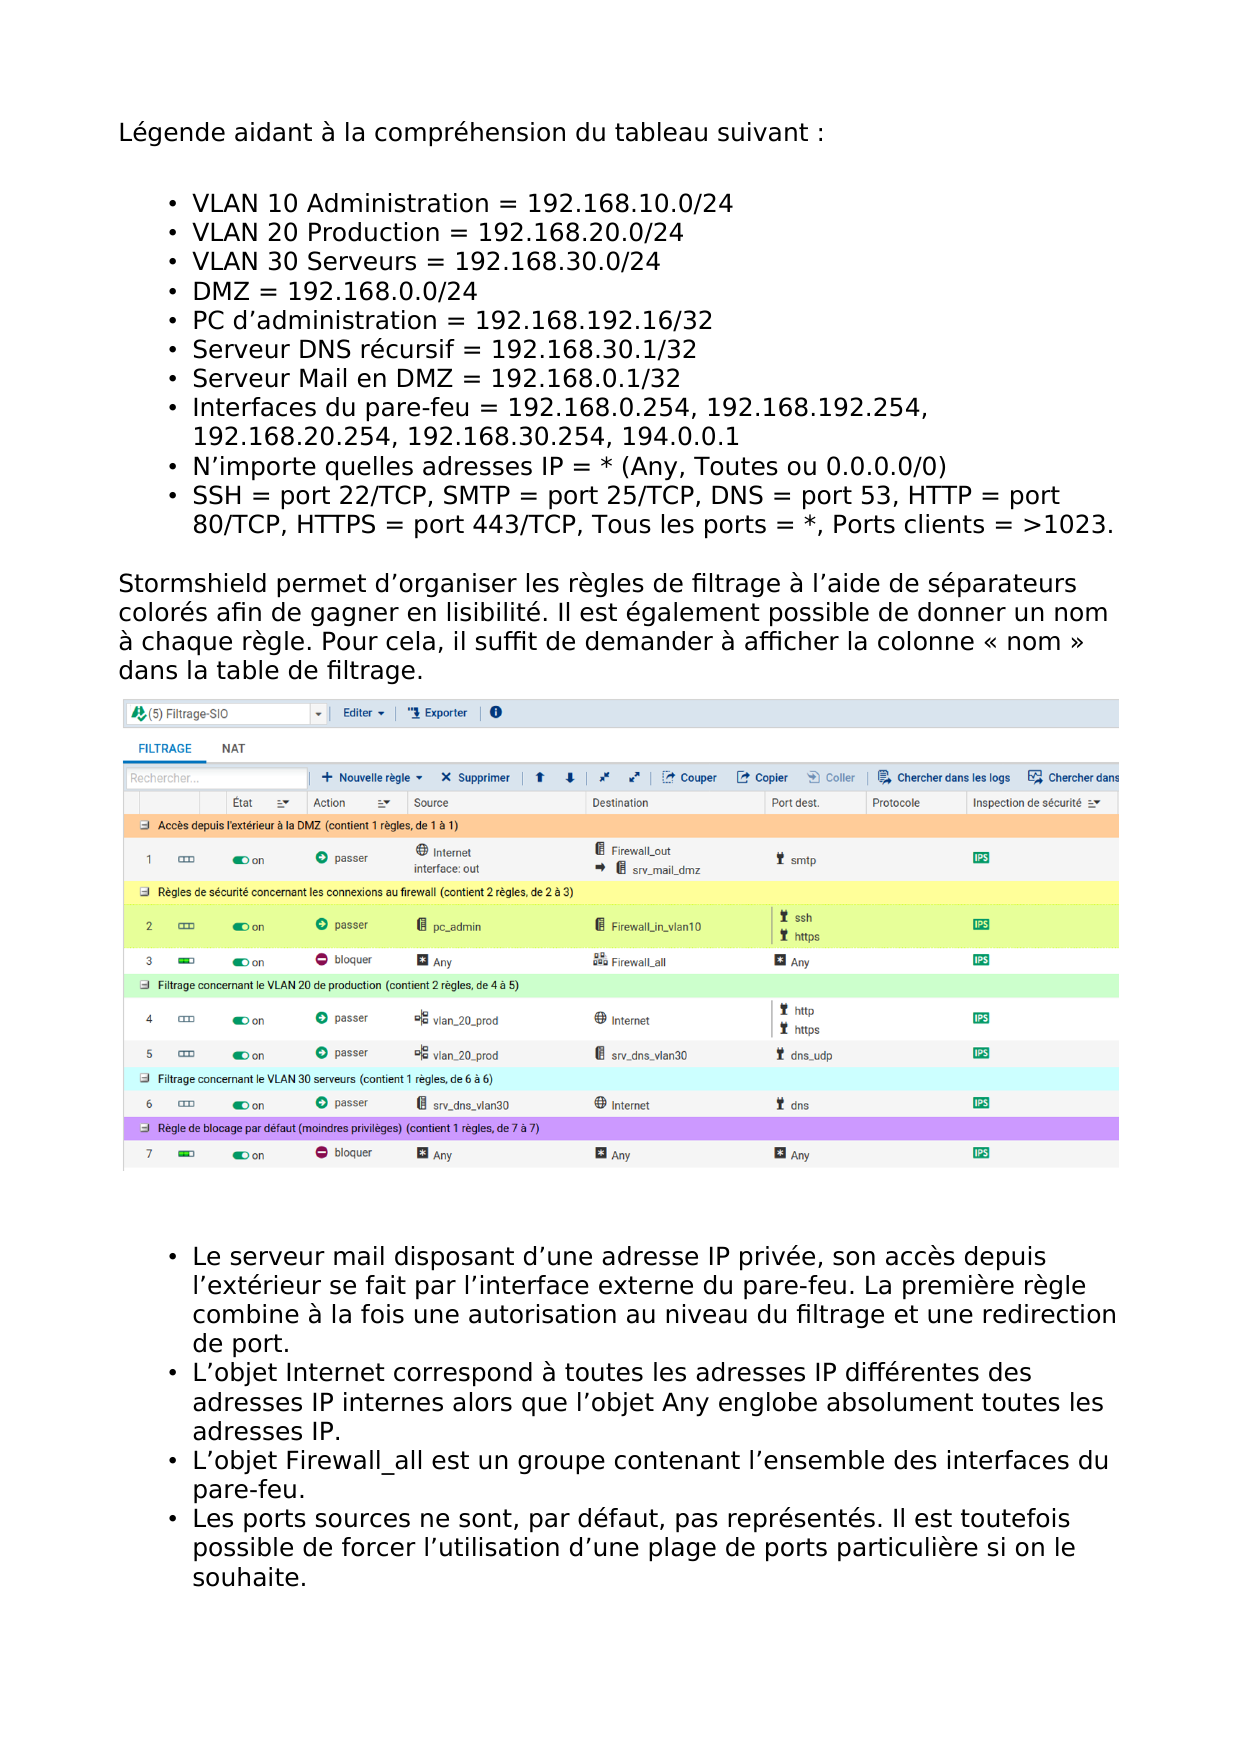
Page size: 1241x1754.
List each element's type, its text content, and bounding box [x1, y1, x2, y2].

list Les ports sources ne sont, par défaut, pas représentés. Il est toutefois possible de forcer l’utilisation d’une plage de ports particulière si on le souhaite. [177, 1504, 1122, 1592]
text Stormshield permet d’organiser les règles de filtrage à l’aide de séparateurs colorés afin de gagner en lisibilité. Il est également possible de donner un nom à chaque règle. Pour cela, il suffit de demander à afficher la colonne « nom » dans la table de filtrage. [118, 569, 1122, 685]
list L’objet Firewall_all est un groupe contenant l’ensemble des interfaces du pare-feu. [177, 1446, 1122, 1504]
list DMZ = 192.168.0.0/24 [177, 277, 1122, 306]
list VLAN 30 Serveurs = 192.168.30.0/24 [177, 248, 1122, 277]
list L’objet Internet correspond à toutes les adresses IP différentes des adresses IP internes alors que l’objet Any englobe absolument toutes les adresses IP. [177, 1358, 1122, 1446]
list N’importe quelles adresses IP = * (Any, Toutes ou 0.0.0.0/0) [177, 452, 1122, 481]
list PC d’administration = 192.168.192.16/32 [177, 306, 1122, 335]
list Le serveur mail disposant d’une adresse IP privée, son accès depuis l’extérieur se fait par l’interface externe du pare-feu. La première règle combine à la fois une autorisation au niveau du filtrage et une redirection de port. [177, 1242, 1122, 1358]
list Serveur Mail en DMZ = 192.168.0.1/32 [177, 364, 1122, 393]
text Légende aidant à la compréhension du tableau suivant : [118, 118, 1122, 147]
list VLAN 10 Administration = 192.168.10.0/24 [177, 189, 1122, 218]
list VLAN 20 Production = 192.168.20.0/24 [177, 218, 1122, 248]
list SSH = port 22/TCP, SMTP = port 25/TCP, DNS = port 53, HTTP = port 80/TCP, HTTPS = port 443/TCP, Tous les ports = *, Ports clients = >1023. [177, 481, 1122, 539]
list Serveur DNS récursif = 192.168.30.1/32 [177, 335, 1122, 364]
list Interfaces du pare-feu = 192.168.0.254, 192.168.192.254, 192.168.20.254, 192.168.30.254, 194.0.0.1 [177, 393, 1122, 452]
picture [118, 697, 1123, 1171]
